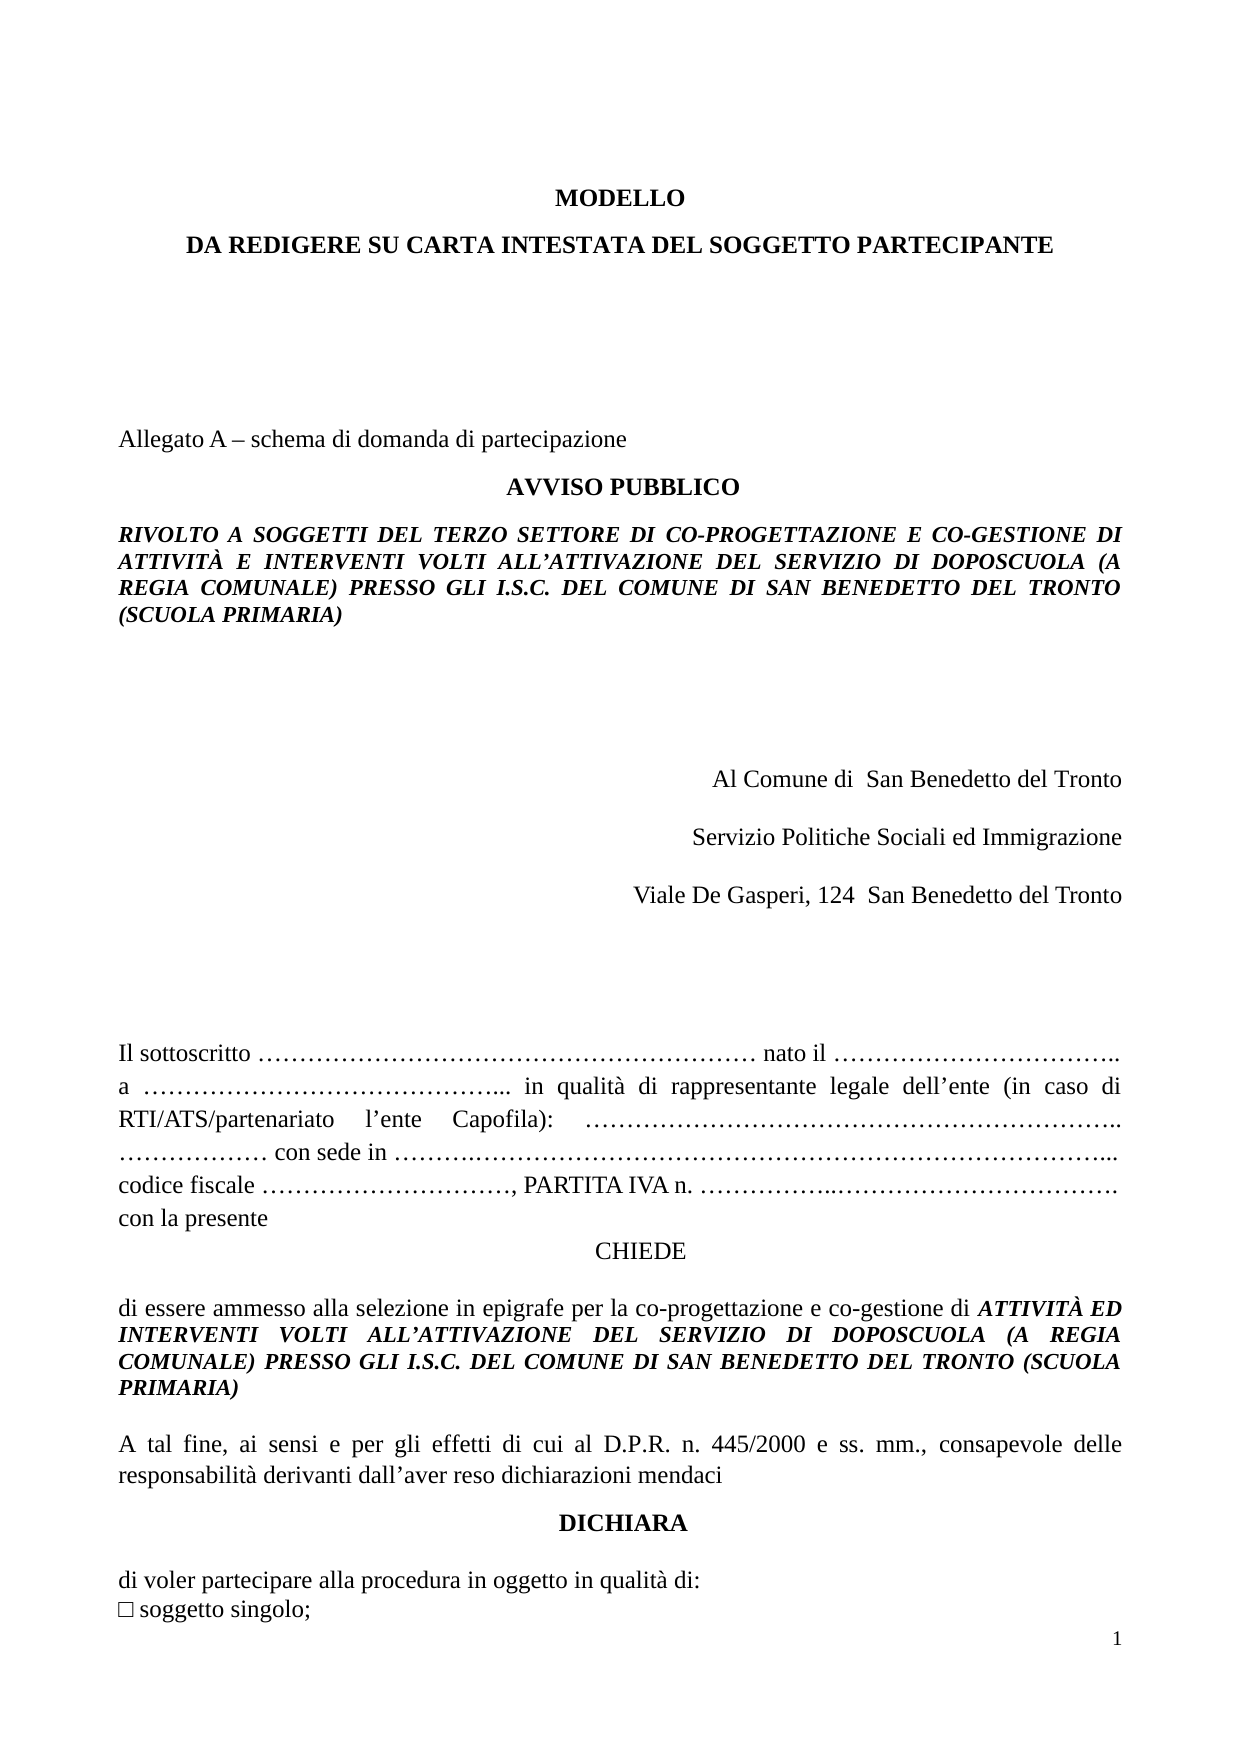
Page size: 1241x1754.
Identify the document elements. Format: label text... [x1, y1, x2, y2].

text di voler partecipare alla procedura in oggetto in qualità di: [118, 1566, 1122, 1594]
text DA REDIGERE SU CARTA INTESTATA DEL SOGGETTO PARTECIPANTE [118, 230, 1122, 259]
text RIVOLTO A SOGGETTI DEL TERZO SETTORE DI CO-PROGETTAZIONE E CO-GESTIONE DI ATTIVITÀ E INTERVENTI VOLTI ALL’ATTIVAZIONE DEL SERVIZIO DI DOPOSCUOLA (A REGIA COMUNALE) PRESSO GLI I.S.C. DEL COMUNE DI SAN BENEDETTO DEL TRONTO (SCUOLA PRIMARIA) [118, 522, 1122, 627]
text codice fiscale …………………………, PARTITA IVA n. ……………..……………………………. [118, 1170, 1122, 1199]
subtitle CHIEDE [159, 1236, 1122, 1265]
text □ soggetto singolo; [118, 1594, 1122, 1623]
text a ……………………………………... in qualità di rappresentante legale dell’ente (in caso di RTI/ATS/partenariato l’ente Capofila): ………………………………………………………..……………… con sede in ……….…………………………………………………………………... [118, 1071, 1122, 1166]
text AVVISO PUBBLICO [118, 472, 1122, 501]
text Allegato A – schema di domanda di partecipazione [118, 407, 1122, 457]
text Il sottoscritto …………………………………………………… nato il …………………………….. [118, 1038, 1122, 1067]
text con la presente [118, 1203, 1122, 1232]
text Viale De Gasperi, 124 San Benedetto del Tronto [568, 880, 1122, 908]
text DICHIARA [118, 1508, 1122, 1537]
text Al Comune di San Benedetto del Tronto [118, 764, 1122, 793]
text A tal fine, ai sensi e per gli effetti di cui al D.P.R. n. 445/2000 e ss. mm., consapevole delle responsabilità derivanti dall’aver reso dichiarazioni mendaci [118, 1429, 1122, 1489]
text MODELLO [118, 183, 1122, 211]
text Servizio Politiche Sociali ed Immigrazione [118, 822, 1122, 851]
subtitle di essere ammesso alla selezione in epigrafe per la co-progettazione e co-gestione di ATTIVITÀ ED INTERVENTI VOLTI ALL’ATTIVAZIONE DEL SERVIZIO DI DOPOSCUOLA (A REGIA COMUNALE) PRESSO GLI I.S.C. DEL COMUNE DI SAN BENEDETTO DEL TRONTO (SCUOLA PRIMARIA) [118, 1293, 1122, 1401]
